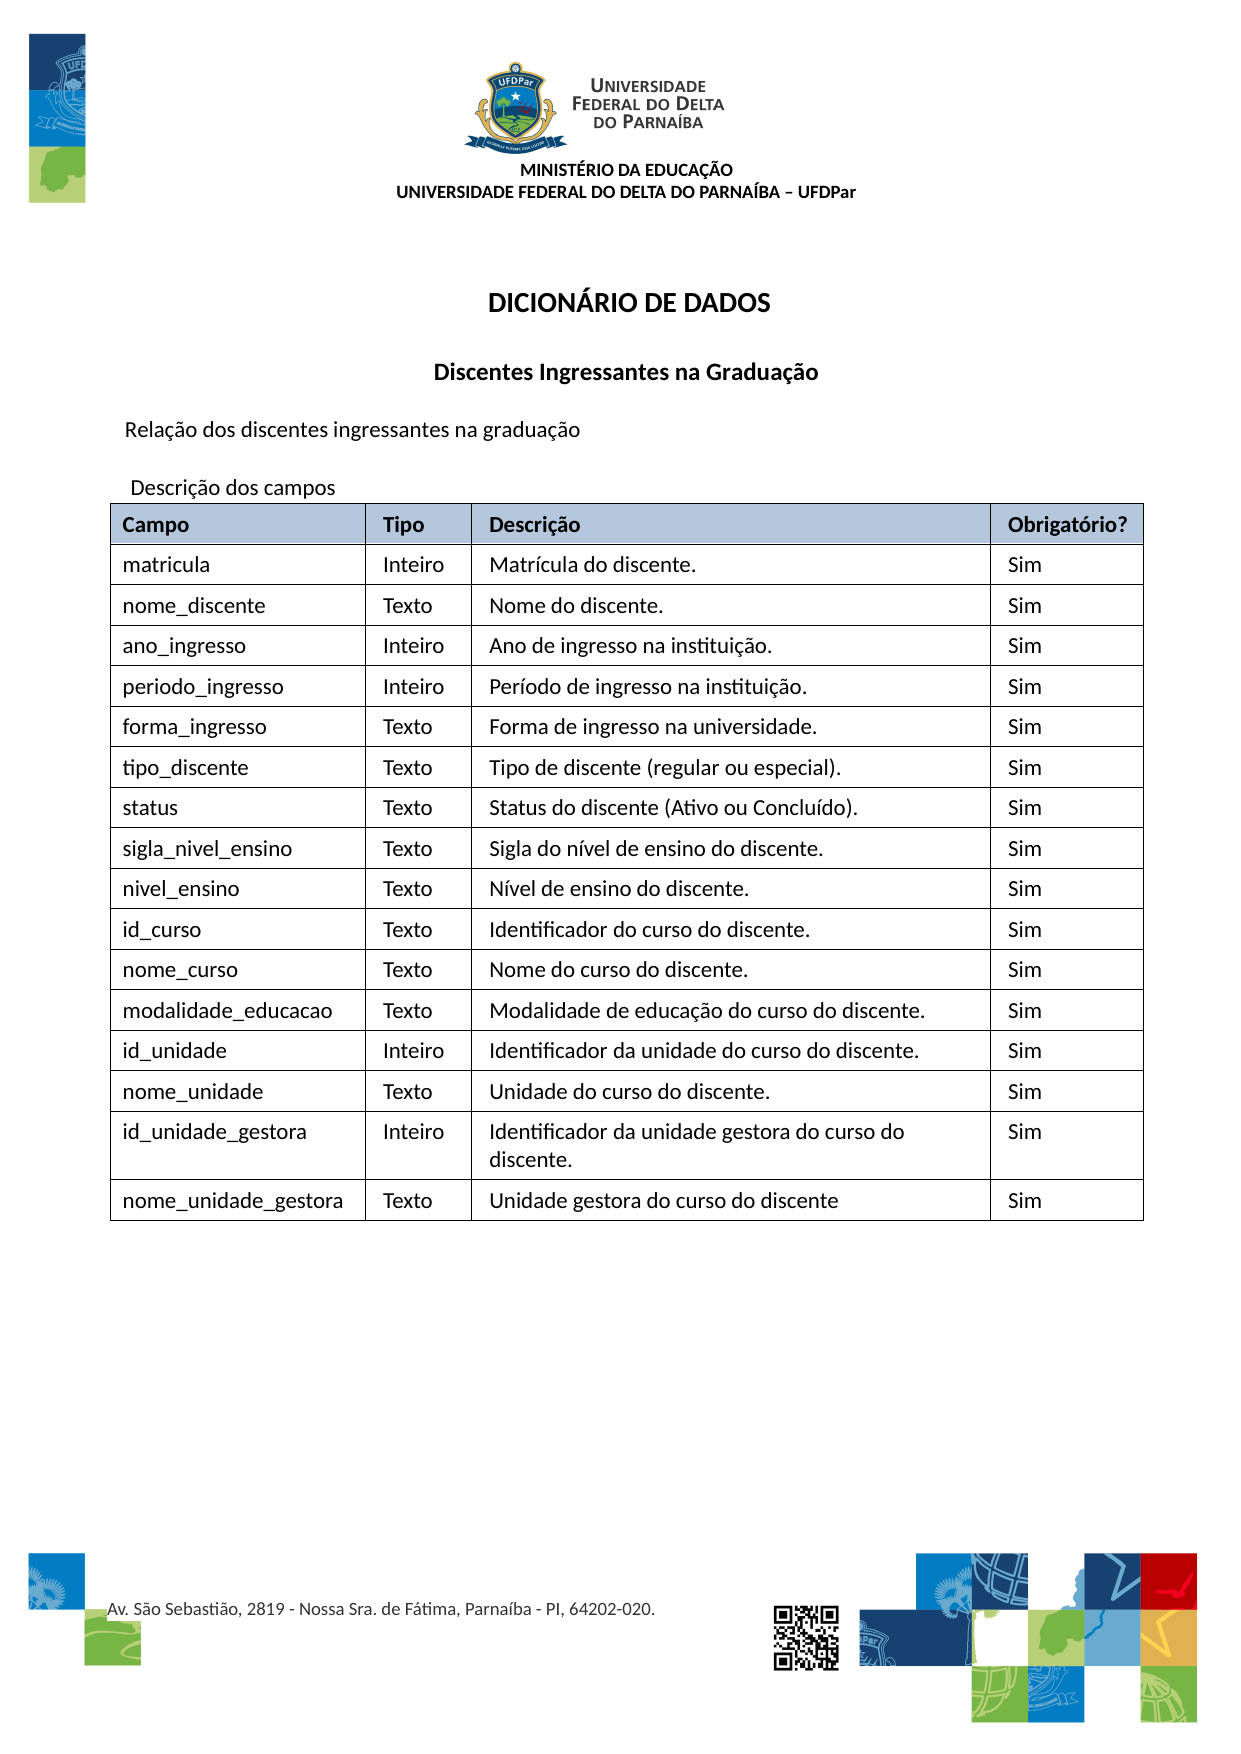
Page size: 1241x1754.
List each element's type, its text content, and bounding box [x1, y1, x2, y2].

table_cell Texto [366, 909, 471, 949]
table_cell Ano de ingresso na instituição. [472, 626, 990, 665]
text Relação dos discentes ingressantes na graduação [124, 416, 1217, 443]
table_cell Sim [991, 950, 1143, 989]
table_cell Tipo de discente (regular ou especial). [472, 747, 990, 787]
table_cell Sim [991, 1071, 1143, 1111]
table_cell nome_unidade [111, 1071, 365, 1111]
table_cell status [111, 788, 365, 827]
table_cell Texto [366, 950, 471, 989]
table_cell Unidade gestora do curso do discente [472, 1180, 990, 1220]
table_cell Nome do discente. [472, 585, 990, 624]
table_cell Sim [991, 545, 1143, 584]
table_cell Sim [991, 828, 1143, 868]
table_cell Texto [366, 585, 471, 624]
table_cell Sim [991, 788, 1143, 827]
text Discentes Ingressantes na Graduação [107, 356, 1146, 386]
table_cell Nome do curso do discente. [472, 950, 990, 989]
table_cell Sim [991, 1180, 1143, 1220]
table_cell Texto [366, 869, 471, 908]
table_cell Texto [366, 828, 471, 868]
table_cell Texto [366, 1180, 471, 1220]
table_cell sigla_nivel_ensino [111, 828, 365, 868]
table_cell nivel_ensino [111, 869, 365, 908]
table_header Descrição [472, 504, 990, 543]
table_header Campo [111, 504, 365, 543]
table_cell nome_curso [111, 950, 365, 989]
table_cell Sim [991, 666, 1143, 706]
table_cell Período de ingresso na instituição. [472, 666, 990, 706]
table_cell Inteiro [366, 545, 471, 584]
table_cell Identificador do curso do discente. [472, 909, 990, 949]
table_cell Status do discente (Ativo ou Concluído). [472, 788, 990, 827]
picture [0, 0, 1241, 1754]
table_cell Inteiro [366, 666, 471, 706]
text Descrição dos campos [130, 473, 1146, 501]
table_cell forma_ingresso [111, 707, 365, 746]
table_cell Sim [991, 990, 1143, 1030]
table_cell Texto [366, 707, 471, 746]
table_cell Sim [991, 747, 1143, 787]
table_cell Nível de ensino do discente. [472, 869, 990, 908]
table_cell Identificador da unidade gestora do curso do discente. [472, 1112, 990, 1179]
table_cell Sigla do nível de ensino do discente. [472, 828, 990, 868]
table_cell modalidade_educacao [111, 990, 365, 1030]
table_cell nome_unidade_gestora [111, 1180, 365, 1220]
table_cell Identificador da unidade do curso do discente. [472, 1031, 990, 1070]
table_cell Unidade do curso do discente. [472, 1071, 990, 1111]
table_cell Sim [991, 585, 1143, 624]
table_cell Forma de ingresso na universidade. [472, 707, 990, 746]
table_cell Inteiro [366, 1031, 471, 1070]
table_cell ano_ingresso [111, 626, 365, 665]
table_cell id_unidade_gestora [111, 1112, 365, 1179]
table_cell Inteiro [366, 626, 471, 665]
table_cell id_curso [111, 909, 365, 949]
table_cell Sim [991, 1031, 1143, 1070]
table_cell Sim [991, 1112, 1143, 1179]
table_cell Inteiro [366, 1112, 471, 1179]
table_cell periodo_ingresso [111, 666, 365, 706]
table_cell Texto [366, 990, 471, 1030]
table_header Obrigatório? [991, 504, 1143, 543]
table_cell Sim [991, 626, 1143, 665]
table_cell Sim [991, 909, 1143, 949]
table_cell Modalidade de educação do curso do discente. [472, 990, 990, 1030]
text DICIONÁRIO DE DADOS [113, 284, 1146, 320]
table_cell Sim [991, 869, 1143, 908]
table_cell Texto [366, 1071, 471, 1111]
table_cell Sim [991, 707, 1143, 746]
table_cell matricula [111, 545, 365, 584]
table_cell Texto [366, 788, 471, 827]
table_cell nome_discente [111, 585, 365, 624]
table_cell Matrícula do discente. [472, 545, 990, 584]
table_cell id_unidade [111, 1031, 365, 1070]
table_header Tipo [366, 504, 471, 543]
table_cell tipo_discente [111, 747, 365, 787]
table_cell Texto [366, 747, 471, 787]
